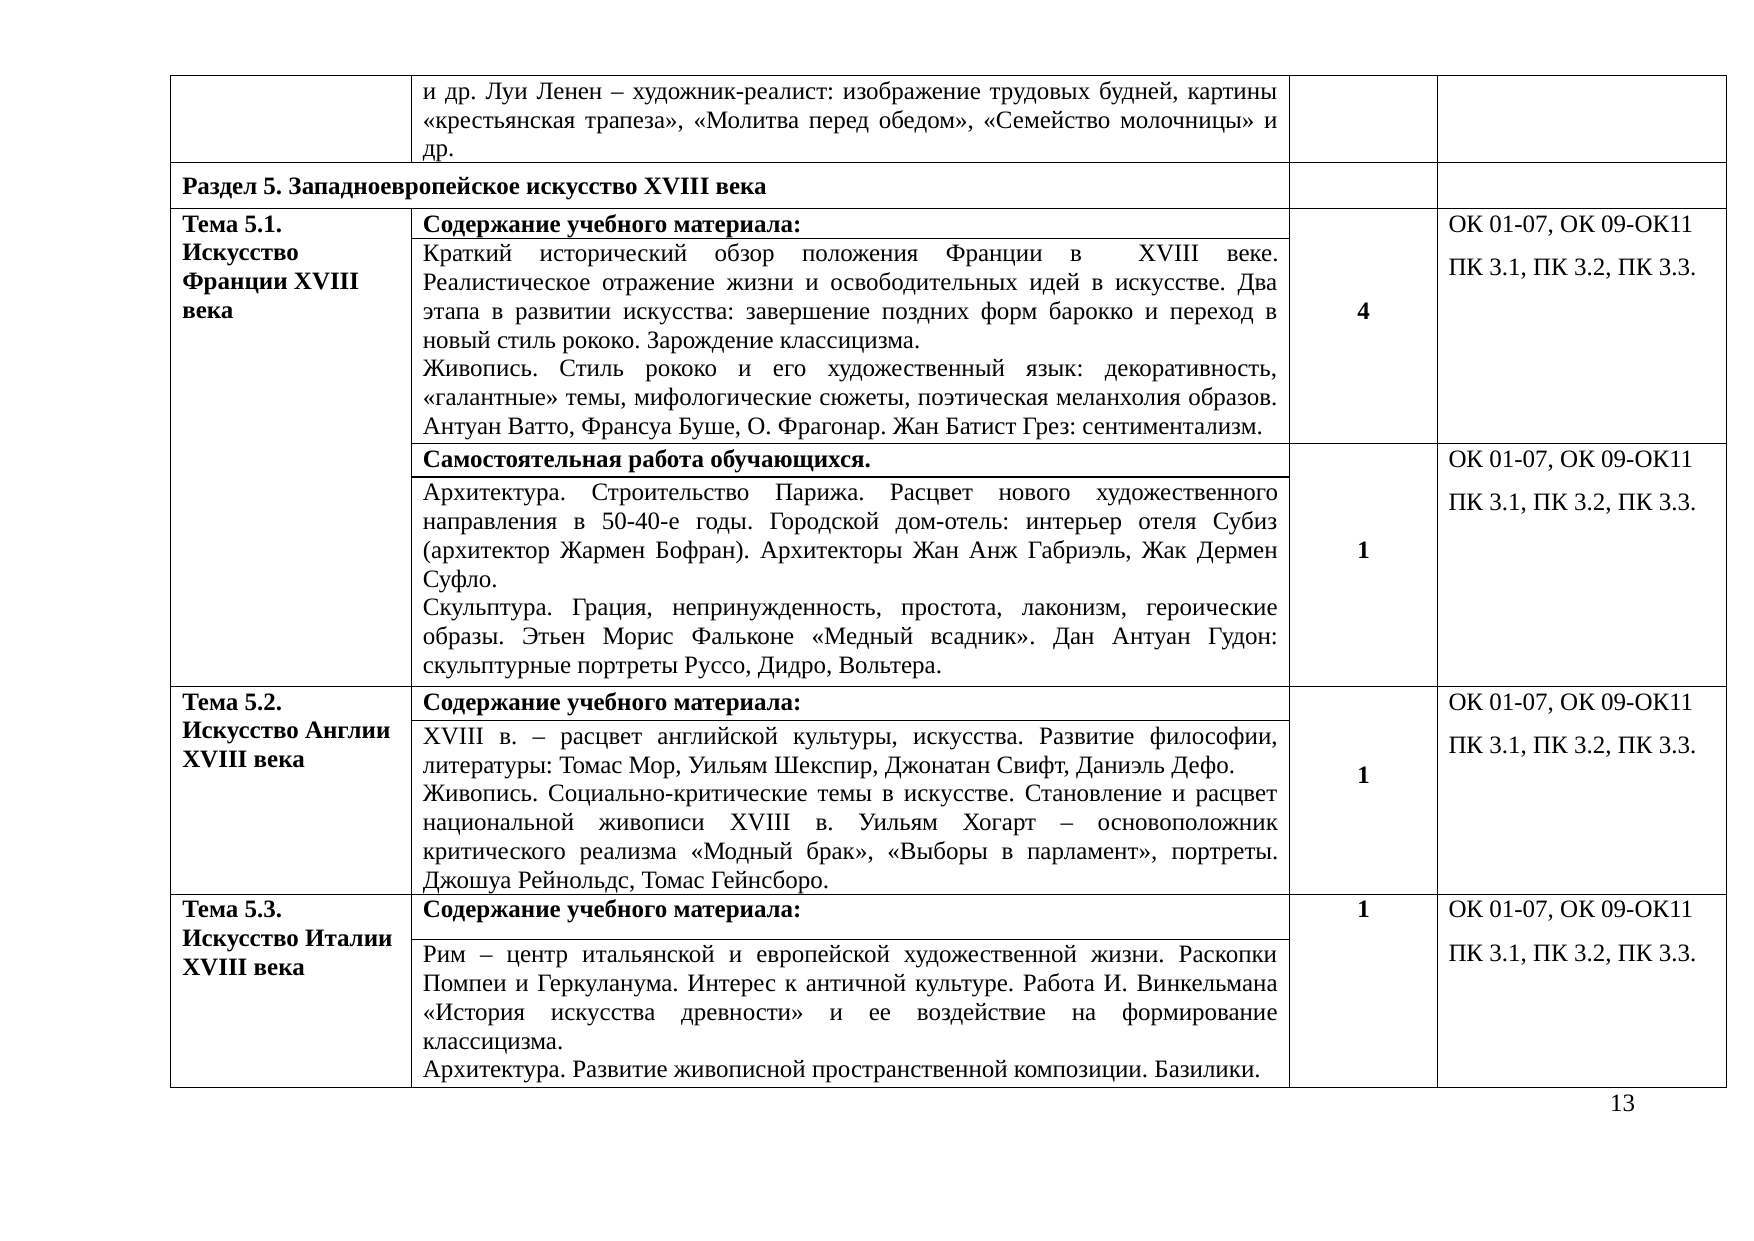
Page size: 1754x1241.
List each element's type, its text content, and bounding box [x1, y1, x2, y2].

table_cell Рим – центр итальянской и европейской художественной жизни. Раскопки Помпеи и Геркуланума. Интерес к античной культуре. Работа И. Винкельмана «История искусства древности» и ее воздействие на формирование классицизма. Архитектура. Развитие живописной пространственной композиции. Базилики. [412, 940, 1289, 1087]
table_cell Тема 5.2. Искусство Англии XVIII века [171, 687, 411, 893]
table_cell ОК 01-07, ОК 09-ОК11 ПК 3.1, ПК 3.2, ПК 3.3. [1438, 209, 1726, 443]
table_cell [1438, 163, 1726, 208]
table_cell 1 [1290, 687, 1437, 893]
table_cell Тема 5.1. Искусство Франции XVIII века [171, 209, 411, 686]
table_cell ОК 01-07, ОК 09-ОК11 ПК 3.1, ПК 3.2, ПК 3.3. [1438, 895, 1726, 1087]
table_cell ОК 01-07, ОК 09-ОК11 ПК 3.1, ПК 3.2, ПК 3.3. [1438, 687, 1726, 893]
table_cell 4 [1290, 209, 1437, 443]
table_cell и др. Луи Ленен – художник-реалист: изображение трудовых будней, картины «крестьянская трапеза», «Молитва перед обедом», «Семейство молочницы» и др. [412, 76, 1289, 162]
table_cell Раздел 5. Западноевропейское искусство XVIII века [171, 163, 1289, 208]
table_cell [1290, 163, 1437, 208]
table_cell Тема 5.3. Искусство Италии XVIII века [171, 895, 411, 1087]
table_cell ОК 01-07, ОК 09-ОК11 ПК 3.1, ПК 3.2, ПК 3.3. [1438, 444, 1726, 686]
table_cell 1 [1290, 444, 1437, 686]
table_cell 1 [1290, 895, 1437, 1087]
table_cell [171, 76, 411, 162]
table_cell Архитектура. Строительство Парижа. Расцвет нового художественного направления в 50-40-е годы. Городской дом-отель: интерьер отеля Субиз (архитектор Жармен Бофран). Архитекторы Жан Анж Габриэль, Жак Дермен Суфло. Скульптура. Грация, непринужденность, простота, лаконизм, героические образы. Этьен Морис Фальконе «Медный всадник». Дан Антуан Гудон: скульптурные портреты Руссо, Дидро, Вольтера. [412, 478, 1289, 686]
table_cell XVIII в. – расцвет английской культуры, искусства. Развитие философии, литературы: Томас Мор, Уильям Шекспир, Джонатан Свифт, Даниэль Дефо. Живопись. Социально-критические темы в искусстве. Становление и расцвет национальной живописи XVIII в. Уильям Хогарт – основоположник критического реализма «Модный брак», «Выборы в парламент», портреты. Джошуа Рейнольдс, Томас Гейнсборо. [412, 721, 1289, 893]
table_cell Самостоятельная работа обучающихся. [412, 444, 1289, 476]
table_cell Краткий исторический обзор положения Франции в XVIII веке. Реалистическое отражение жизни и освободительных идей в искусстве. Два этапа в развитии искусства: завершение поздних форм барокко и переход в новый стиль рококо. Зарождение классицизма. Живопись. Стиль рококо и его художественный язык: декоративность, «галантные» темы, мифологические сюжеты, поэтическая меланхолия образов. Антуан Ватто, Франсуа Буше, О. Фрагонар. Жан Батист Грез: сентиментализм. [412, 239, 1289, 443]
table_cell [1290, 76, 1437, 162]
table_cell Содержание учебного материала: [412, 687, 1289, 720]
table_cell Содержание учебного материала: [412, 895, 1289, 938]
table_cell Содержание учебного материала: [412, 209, 1289, 237]
table_cell [1438, 76, 1726, 162]
